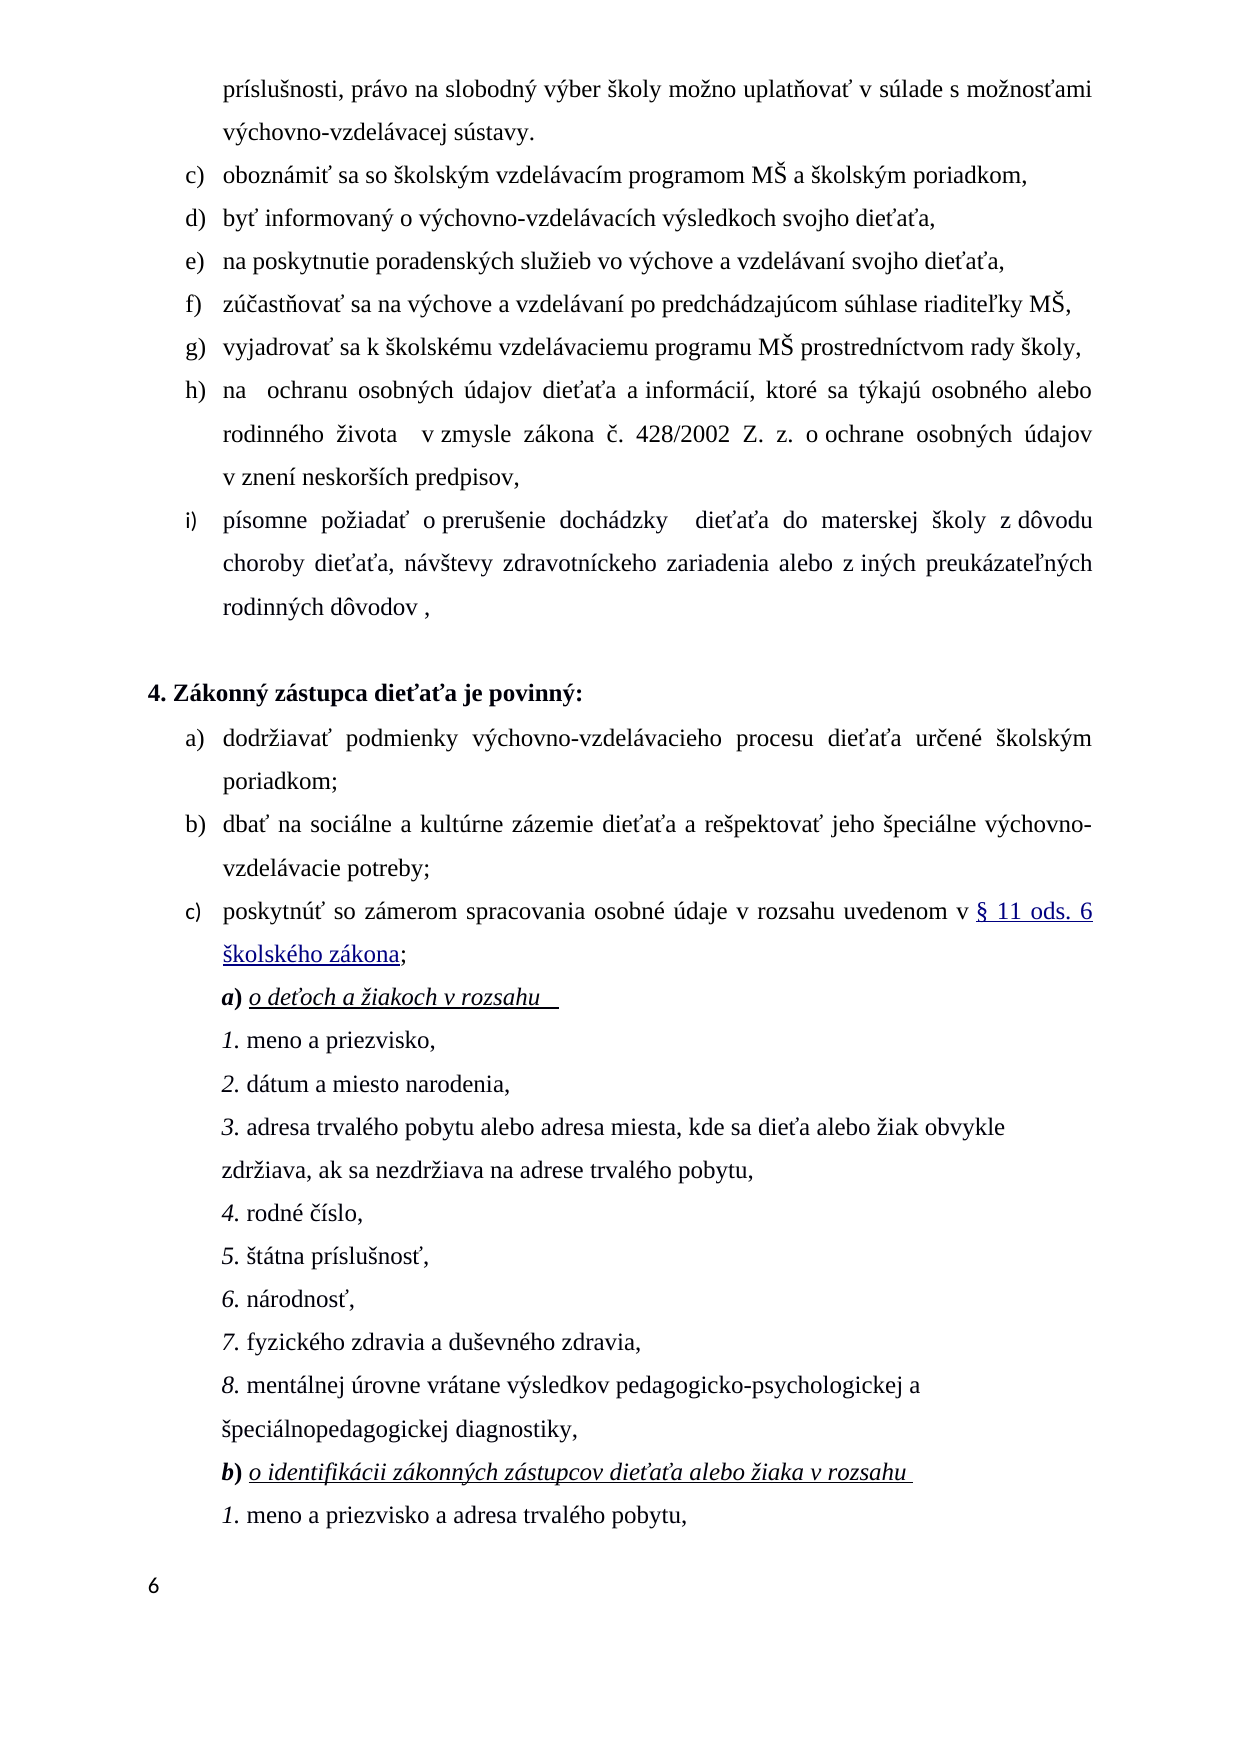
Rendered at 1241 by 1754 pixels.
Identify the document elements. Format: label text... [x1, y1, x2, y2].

list vyjadrovať sa k školskému vzdelávaciemu programu MŠ prostredníctvom rady školy, [185, 332, 1092, 361]
text a) o deťoch a žiakoch v rozsahu 1. meno a priezvisko, 2. dátum a miesto narodenia, 3. adresa trvalého pobytu alebo adresa miesta, kde sa dieťa alebo žiak obvykle zdržiava, ak sa nezdržiava na adrese trvalého pobytu, 4. rodné číslo, 5. štátna príslušnosť, 6. národnosť, 7. fyzického zdravia a duševného zdravia, 8. mentálnej úrovne vrátane výsledkov pedagogicko-psychologickej a špeciálnopedagogickej diagnostiky, b) o identifikácii zákonných zástupcov dieťaťa alebo žiaka v rozsahu 1. meno a priezvisko a adresa trvalého pobytu, [148, 982, 1092, 1529]
list dbať na sociálne a kultúrne zázemie dieťaťa a rešpektovať jeho špeciálne výchovno-vzdelávacie potreby; [185, 809, 1092, 881]
list na ochranu osobných údajov dieťaťa a informácií, ktoré sa týkajú osobného alebo rodinného života v zmysle zákona č. 428/2002 Z. z. o ochrane osobných údajov v znení neskorších predpisov, [185, 376, 1092, 491]
list písomne požiadať o prerušenie dochádzky dieťaťa do materskej školy z dôvodu choroby dieťaťa, návštevy zdravotníckeho zariadenia alebo z iných preukázateľných rodinných dôvodov , [185, 505, 1092, 620]
list na poskytnutie poradenských služieb vo výchove a vzdelávaní svojho dieťaťa, [185, 246, 1092, 275]
text 4. Zákonný zástupca dieťaťa je povinný: [148, 678, 1092, 707]
list príslušnosti, právo na slobodný výber školy možno uplatňovať v súlade s možnosťami výchovno-vzdelávacej sústavy. [185, 74, 1092, 146]
list dodržiavať podmienky výchovno-vzdelávacieho procesu dieťaťa určené školským poriadkom; [185, 723, 1092, 795]
list poskytnúť so zámerom spracovania osobné údaje v rozsahu uvedenom v § 11 ods. 6 školského zákona; [185, 896, 1092, 968]
list oboznámiť sa so školským vzdelávacím programom MŠ a školským poriadkom, [185, 160, 1092, 189]
list byť informovaný o výchovno-vzdelávacích výsledkoch svojho dieťaťa, [185, 203, 1092, 232]
list zúčastňovať sa na výchove a vzdelávaní po predchádzajúcom súhlase riaditeľky MŠ, [185, 289, 1092, 318]
